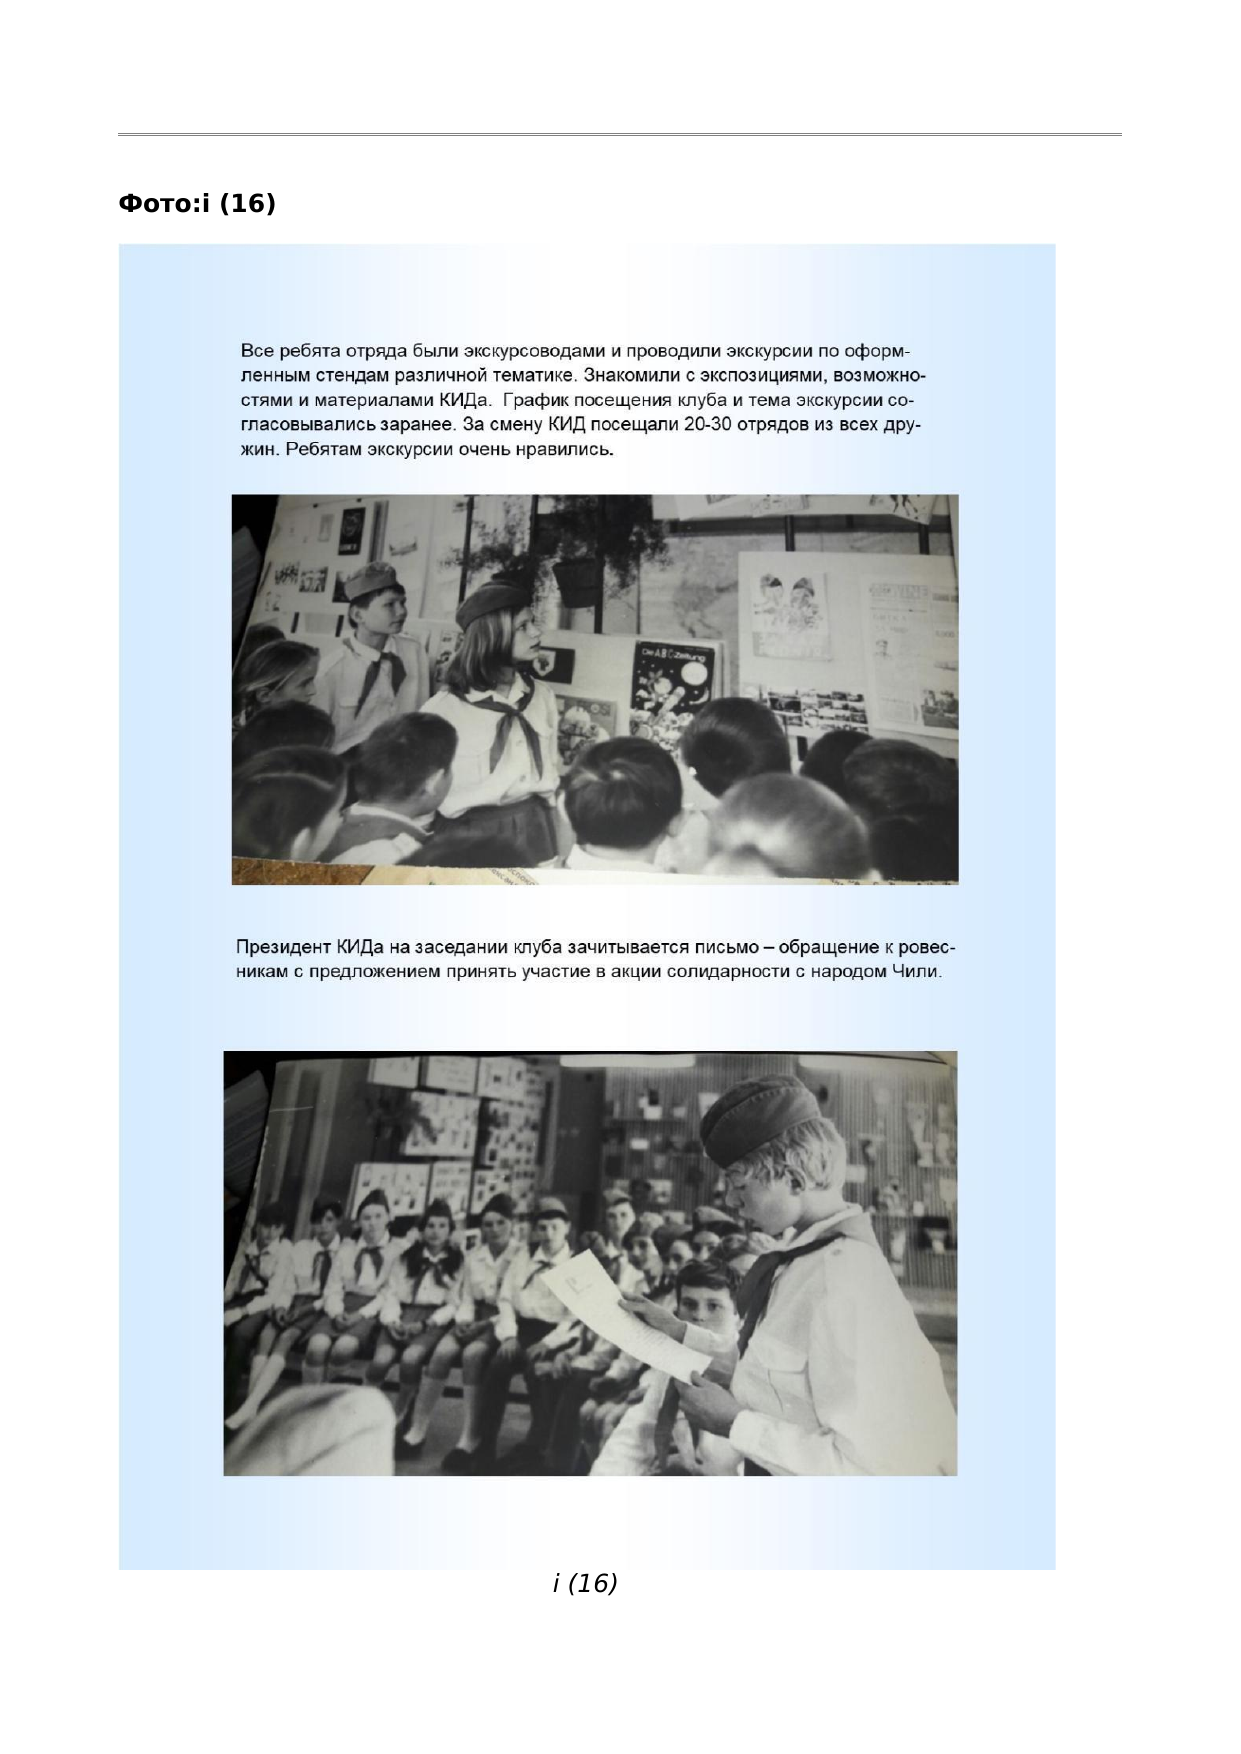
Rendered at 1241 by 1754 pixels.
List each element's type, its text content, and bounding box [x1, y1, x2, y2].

picture [118, 243, 1056, 1570]
text i (16) [118, 1570, 1056, 1598]
subtitle Фото:i (16) [118, 189, 1122, 219]
